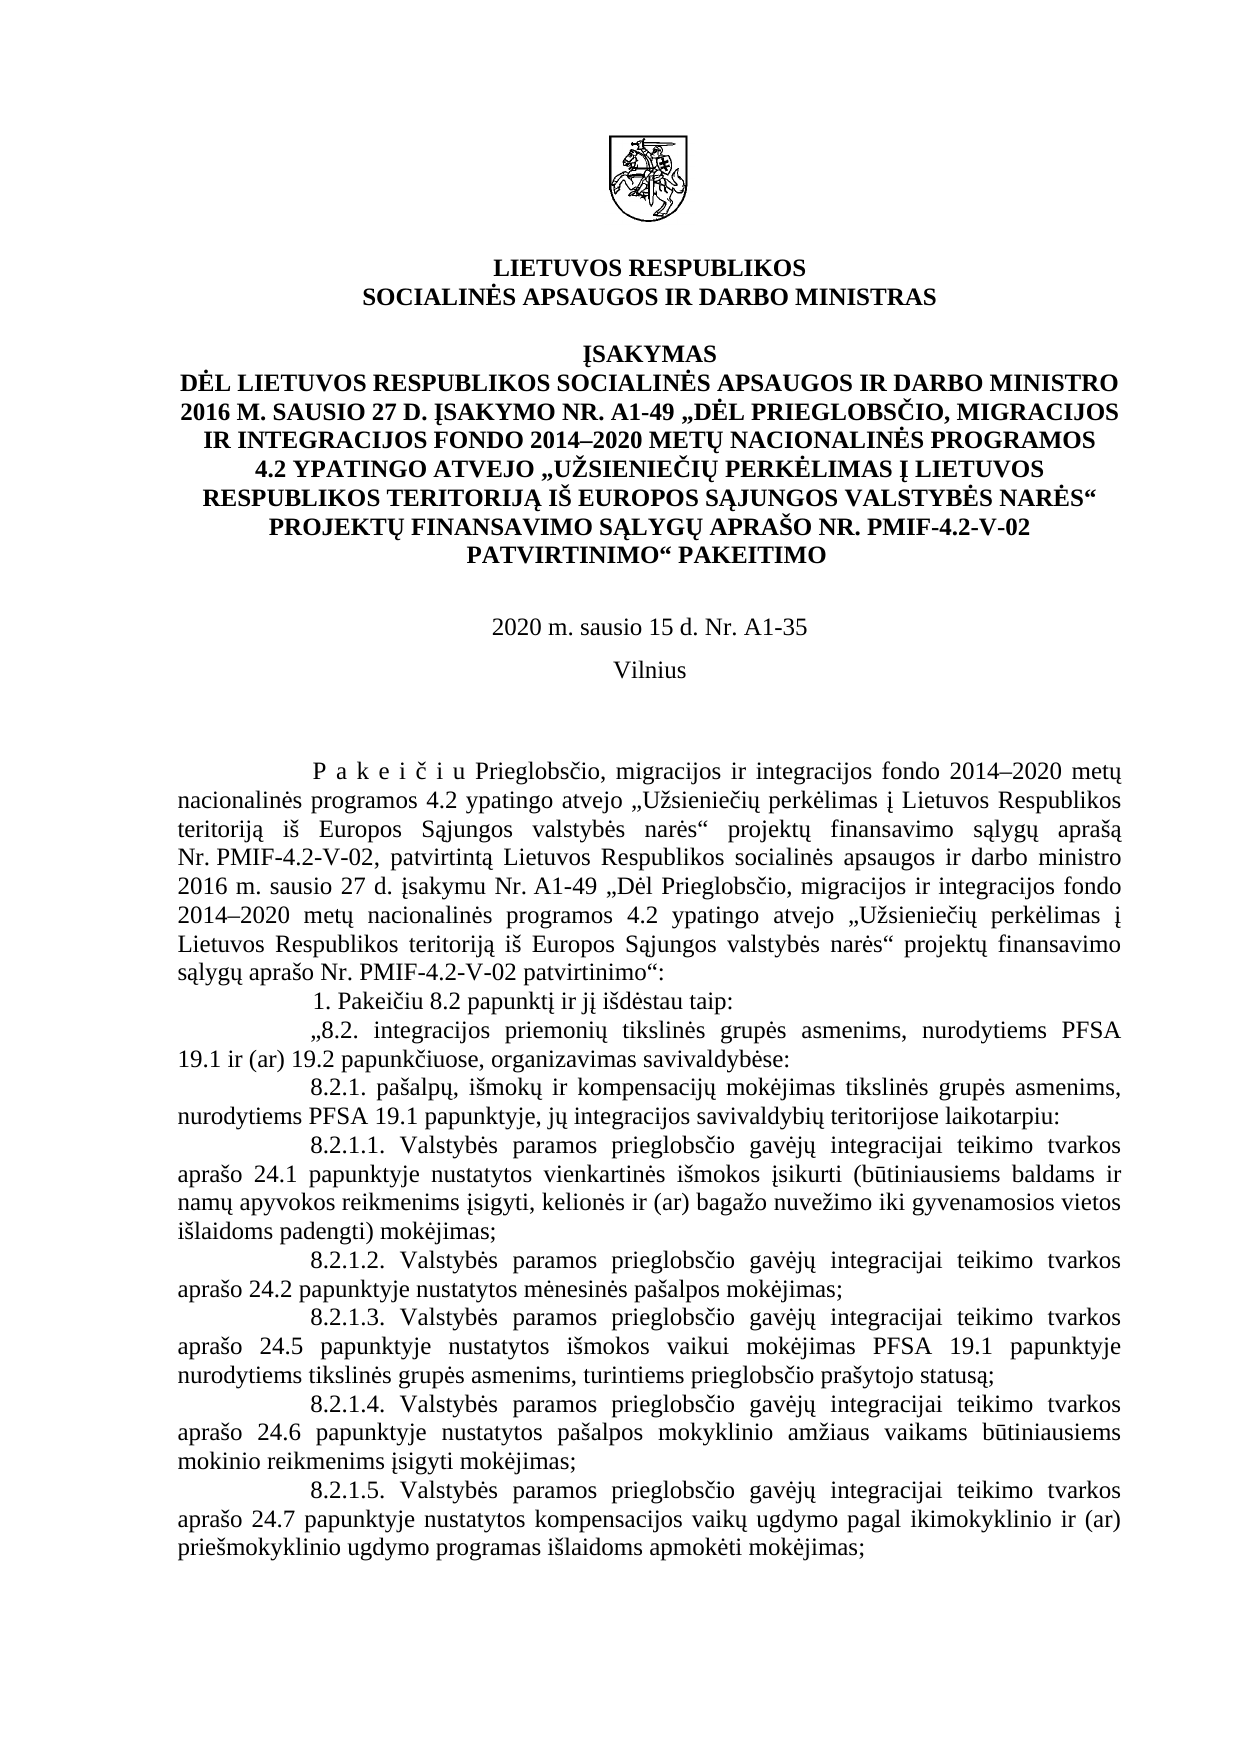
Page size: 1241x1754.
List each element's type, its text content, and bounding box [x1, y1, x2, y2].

text 8.2.1.5. Valstybės paramos prieglobsčio gavėjų integracijai teikimo tvarkos aprašo 24.7 papunktyje nustatytos kompensacijos vaikų ugdymo pagal ikimokyklinio ir (ar) priešmokyklinio ugdymo programas išlaidoms apmokėti mokėjimas; [177, 1475, 1122, 1561]
text 2016 M. SAUSIO 27 D. ĮSAKYMO NR. A1-49 „DĖL PRIEGLOBSČIO, MIGRACIJOS IR INTEGRACIJOS FONDO 2014–2020 METŲ NACIONALINĖS PROGRAMOS 4.2 YPATINGO ATVEJO „UŽSIENIEČIŲ PERKĖLIMAS Į LIETUVOS RESPUBLIKOS TERITORIJĄ IŠ EUROPOS SĄJUNGOS VALSTYBĖS NARĖS“ PROJEKTŲ FINANSAVIMO SĄLYGŲ APRAŠO NR. PMIF-4.2-V-02 PATVIRTINIMO“ PAKEITIMO [177, 397, 1122, 569]
text DĖL LIETUVOS RESPUBLIKOS SOCIALINĖS APSAUGOS IR DARBO MINISTRO [177, 368, 1122, 397]
text ĮSAKYMAS [177, 339, 1122, 368]
text 8.2.1.3. Valstybės paramos prieglobsčio gavėjų integracijai teikimo tvarkos aprašo 24.5 papunktyje nustatytos išmokos vaikui mokėjimas PFSA 19.1 papunktyje nurodytiems tikslinės grupės asmenims, turintiems prieglobsčio prašytojo statusą; [177, 1302, 1122, 1389]
text 8.2.1.4. Valstybės paramos prieglobsčio gavėjų integracijai teikimo tvarkos aprašo 24.6 papunktyje nustatytos pašalpos mokyklinio amžiaus vaikams būtiniausiems mokinio reikmenims įsigyti mokėjimas; [177, 1389, 1122, 1475]
text 1. Pakeičiu 8.2 papunktį ir jį išdėstau taip: [312, 986, 1122, 1015]
text 8.2.1.1. Valstybės paramos prieglobsčio gavėjų integracijai teikimo tvarkos aprašo 24.1 papunktyje nustatytos vienkartinės išmokos įsikurti (būtiniausiems baldams ir namų apyvokos reikmenims įsigyti, kelionės ir (ar) bagažo nuvežimo iki gyvenamosios vietos išlaidoms padengti) mokėjimas; [177, 1130, 1122, 1245]
text „8.2. integracijos priemonių tikslinės grupės asmenims, nurodytiems PFSA 19.1 ir (ar) 19.2 papunkčiuose, organizavimas savivaldybėse: [177, 1015, 1122, 1072]
text 8.2.1.2. Valstybės paramos prieglobsčio gavėjų integracijai teikimo tvarkos aprašo 24.2 papunktyje nustatytos mėnesinės pašalpos mokėjimas; [177, 1245, 1122, 1302]
text Vilnius [177, 656, 1122, 684]
text LIETUVOS RESPUBLIKOS [177, 253, 1122, 282]
text 2020 m. sausio 15 d. Nr. A1-35 [177, 612, 1122, 641]
text 8.2.1. pašalpų, išmokų ir kompensacijų mokėjimas tikslinės grupės asmenims, nurodytiems PFSA 19.1 papunktyje, jų integracijos savivaldybių teritorijose laikotarpiu: [177, 1072, 1122, 1130]
text SOCIALINĖS APSAUGOS IR DARBO MINISTRAS [177, 282, 1122, 311]
text P a k e i č i u Prieglobsčio, migracijos ir integracijos fondo 2014–2020 metų nacionalinės programos 4.2 ypatingo atvejo „Užsieniečių perkėlimas į Lietuvos Respublikos teritoriją iš Europos Sąjungos valstybės narės“ projektų finansavimo sąlygų aprašą Nr. PMIF‑4.2-V-02, patvirtintą Lietuvos Respublikos socialinės apsaugos ir darbo ministro 2016 m. sausio 27 d. įsakymu Nr. A1-49 „Dėl Prieglobsčio, migracijos ir integracijos fondo 2014–2020 metų nacionalinės programos 4.2 ypatingo atvejo „Užsieniečių perkėlimas į Lietuvos Respublikos teritoriją iš Europos Sąjungos valstybės narės“ projektų finansavimo sąlygų aprašo Nr. PMIF-4.2-V-02 patvirtinimo“: [177, 756, 1122, 986]
